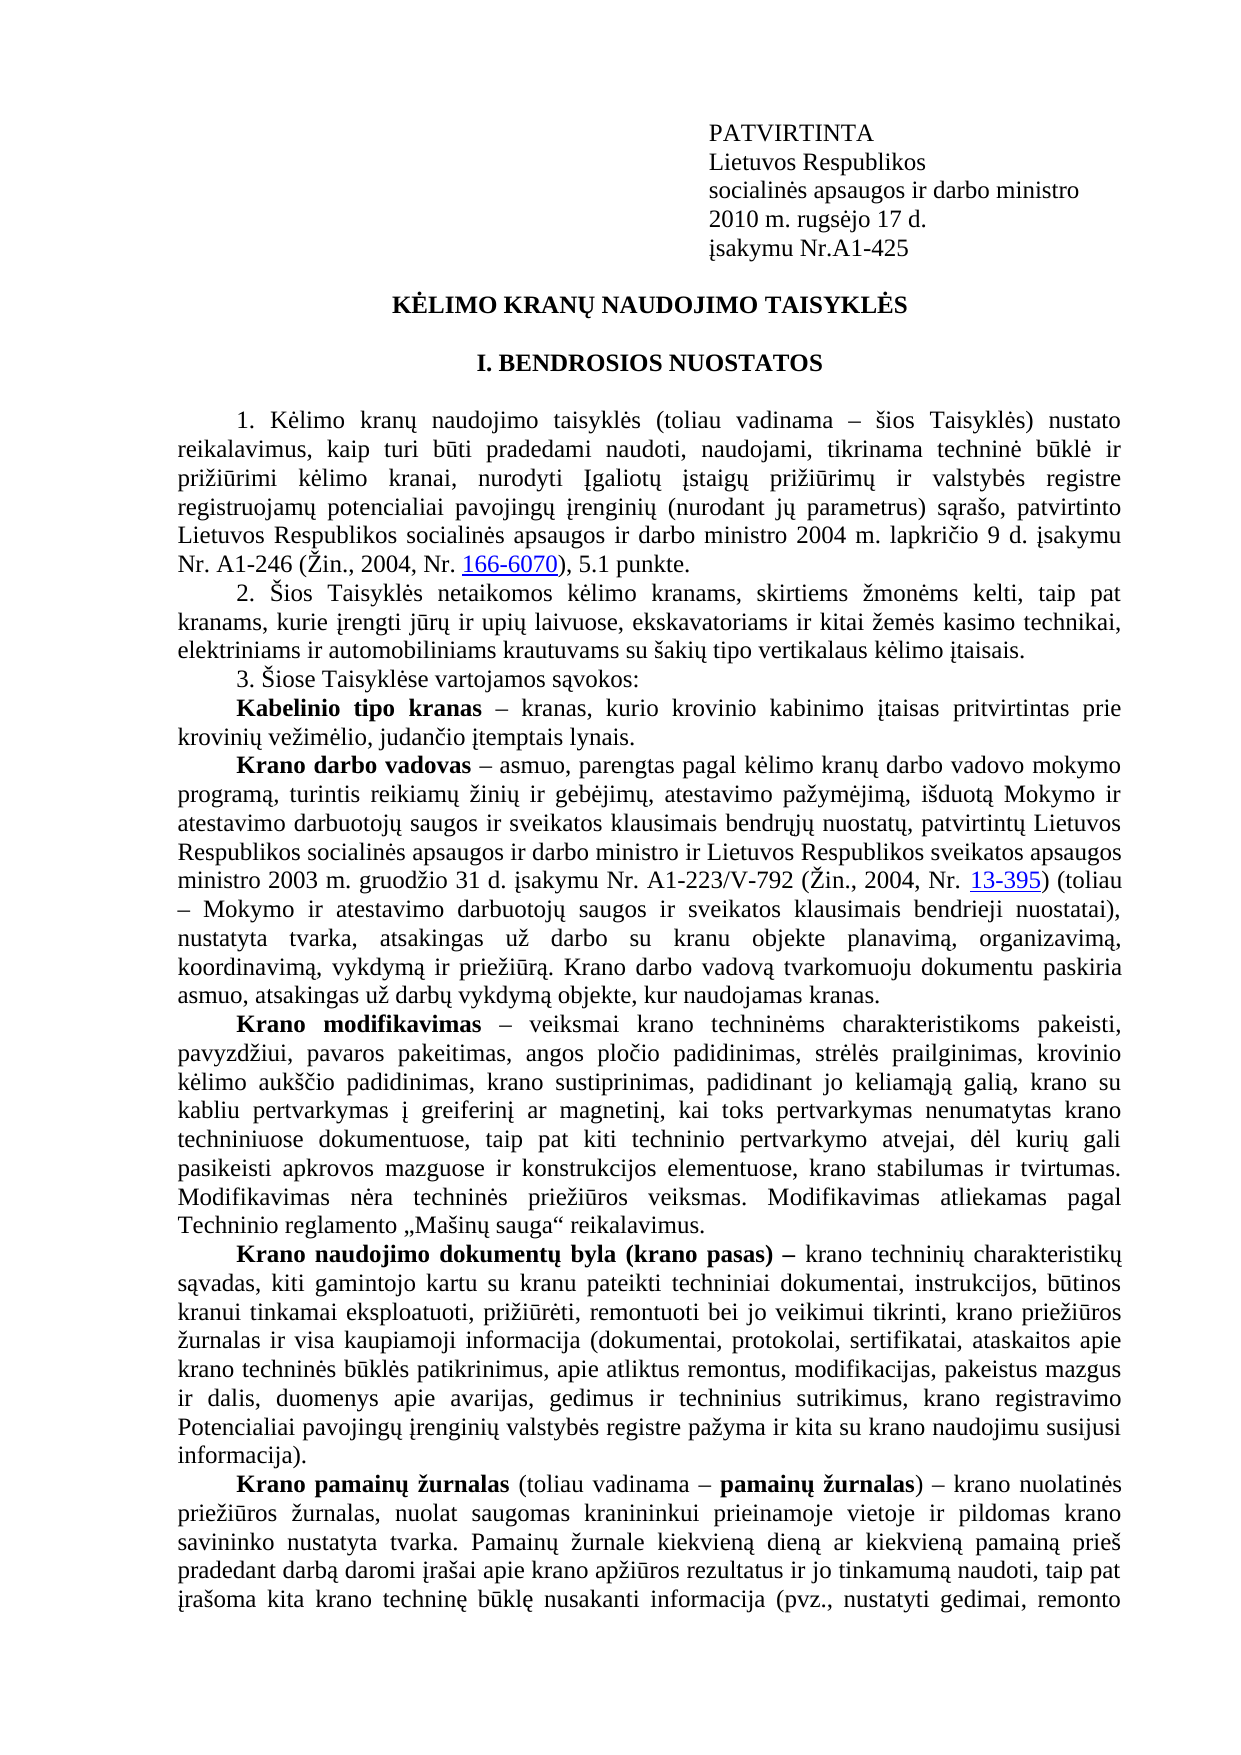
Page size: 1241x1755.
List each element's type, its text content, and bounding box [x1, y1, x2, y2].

text 2. Šios Taisyklės netaikomos kėlimo kranams, skirtiems žmonėms kelti, taip pat kranams, kurie įrengti jūrų ir upių laivuose, ekskavatoriams ir kitai žemės kasimo technikai, elektriniams ir automobiliniams krautuvams su šakių tipo vertikalaus kėlimo įtaisais. [177, 578, 1122, 664]
text Lietuvos Respublikos [177, 147, 1122, 176]
text socialinės apsaugos ir darbo ministro [177, 176, 1122, 204]
text Krano pamainų žurnalas (toliau vadinama – pamainų žurnalas) – krano nuolatinės priežiūros žurnalas, nuolat saugomas kranininkui prieinamoje vietoje ir pildomas krano savininko nustatyta tvarka. Pamainų žurnale kiekvieną dieną ar kiekvieną pamainą prieš pradedant darbą daromi įrašai apie krano apžiūros rezultatus ir jo tinkamumą naudoti, taip pat įrašoma kita krano techninę būklę nusakanti informacija (pvz., nustatyti gedimai, remonto [177, 1469, 1122, 1613]
text PATVIRTINTA [709, 118, 1122, 147]
text 1. Kėlimo kranų naudojimo taisyklės (toliau vadinama – šios Taisyklės) nustato reikalavimus, kaip turi būti pradedami naudoti, naudojami, tikrinama techninė būklė ir prižiūrimi kėlimo kranai, nurodyti Įgaliotų įstaigų prižiūrimų ir valstybės registre registruojamų potencialiai pavojingų įrenginių (nurodant jų parametrus) sąrašo, patvirtinto Lietuvos Respublikos socialinės apsaugos ir darbo ministro 2004 m. lapkričio 9 d. įsakymu Nr. A1-246 (Žin., 2004, Nr. 166-6070), 5.1 punkte. [177, 406, 1122, 578]
text I. BENDROSIOS NUOSTATOS [177, 348, 1122, 377]
text Krano naudojimo dokumentų byla (krano pasas) – krano techninių charakteristikų sąvadas, kiti gamintojo kartu su kranu pateikti techniniai dokumentai, instrukcijos, būtinos kranui tinkamai eksploatuoti, prižiūrėti, remontuoti bei jo veikimui tikrinti, krano priežiūros žurnalas ir visa kaupiamoji informacija (dokumentai, protokolai, sertifikatai, ataskaitos apie krano techninės būklės patikrinimus, apie atliktus remontus, modifikacijas, pakeistus mazgus ir dalis, duomenys apie avarijas, gedimus ir techninius sutrikimus, krano registravimo Potencialiai pavojingų įrenginių valstybės registre pažyma ir kita su krano naudojimu susijusi informacija). [177, 1239, 1122, 1469]
text 3. Šiose Taisyklėse vartojamos sąvokos: [177, 664, 1122, 693]
text Krano modifikavimas – veiksmai krano techninėms charakteristikoms pakeisti, pavyzdžiui, pavaros pakeitimas, angos pločio padidinimas, strėlės prailginimas, krovinio kėlimo aukščio padidinimas, krano sustiprinimas, padidinant jo keliamąją galią, krano su kabliu pertvarkymas į greiferinį ar magnetinį, kai toks pertvarkymas nenumatytas krano techniniuose dokumentuose, taip pat kiti techninio pertvarkymo atvejai, dėl kurių gali pasikeisti apkrovos mazguose ir konstrukcijos elementuose, krano stabilumas ir tvirtumas. Modifikavimas nėra techninės priežiūros veiksmas. Modifikavimas atliekamas pagal Techninio reglamento „Mašinų sauga“ reikalavimus. [177, 1009, 1122, 1239]
text Krano darbo vadovas – asmuo, parengtas pagal kėlimo kranų darbo vadovo mokymo programą, turintis reikiamų žinių ir gebėjimų, atestavimo pažymėjimą, išduotą Mokymo ir atestavimo darbuotojų saugos ir sveikatos klausimais bendrųjų nuostatų, patvirtintų Lietuvos Respublikos socialinės apsaugos ir darbo ministro ir Lietuvos Respublikos sveikatos apsaugos ministro 2003 m. gruodžio 31 d. įsakymu Nr. A1-223/V-792 (Žin., 2004, Nr. 13-395) (toliau – Mokymo ir atestavimo darbuotojų saugos ir sveikatos klausimais bendrieji nuostatai), nustatyta tvarka, atsakingas už darbo su kranu objekte planavimą, organizavimą, koordinavimą, vykdymą ir priežiūrą. Krano darbo vadovą tvarkomuoju dokumentu paskiria asmuo, atsakingas už darbų vykdymą objekte, kur naudojamas kranas. [177, 751, 1122, 1009]
text Kabelinio tipo kranas – kranas, kurio krovinio kabinimo įtaisas pritvirtintas prie krovinių vežimėlio, judančio įtemptais lynais. [177, 693, 1122, 751]
text įsakymu Nr.A1-425 [177, 233, 1122, 262]
text KĖLIMO KRANŲ NAUDOJIMO TAISYKLĖS [177, 291, 1122, 319]
text 2010 m. rugsėjo 17 d. [177, 204, 1122, 233]
